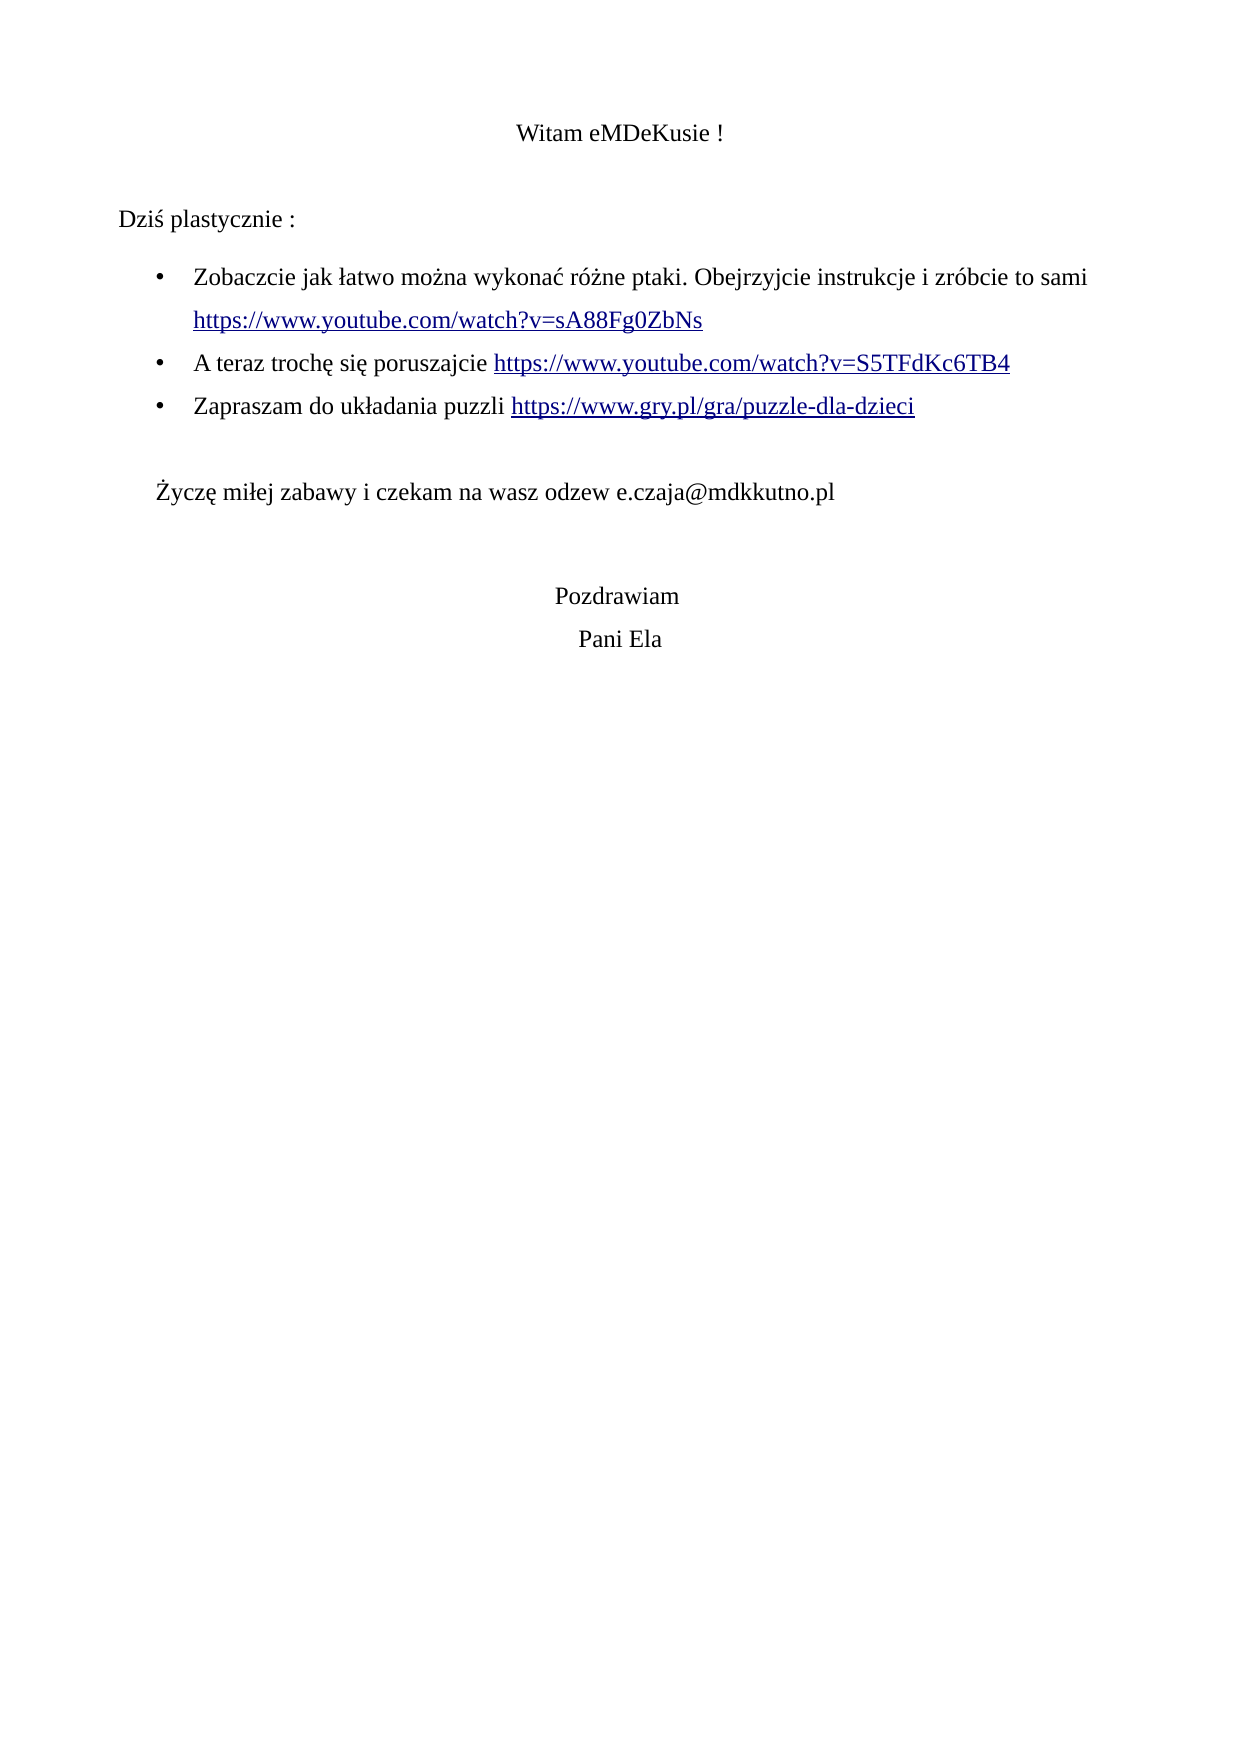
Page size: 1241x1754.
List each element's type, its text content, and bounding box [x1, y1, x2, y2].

text Pozdrawiam [118, 581, 1122, 610]
text Życzę miłej zabawy i czekam na wasz odzew e.czaja@mdkkutno.pl [155, 477, 1122, 506]
list Zobaczcie jak łatwo można wykonać różne ptaki. Obejrzyjcie instrukcje i zróbcie to sami [156, 262, 1122, 291]
text Dziś plastycznie : [118, 204, 1122, 233]
list https://www.youtube.com/watch?v=sA88Fg0ZbNs [156, 305, 1122, 334]
text Pani Ela [118, 624, 1122, 653]
text Witam eMDeKusie ! [118, 118, 1122, 147]
list A teraz trochę się poruszajcie https://www.youtube.com/watch?v=S5TFdKc6TB4 [156, 348, 1122, 377]
list Zapraszam do układania puzzli https://www.gry.pl/gra/puzzle-dla-dzieci [156, 391, 1122, 420]
